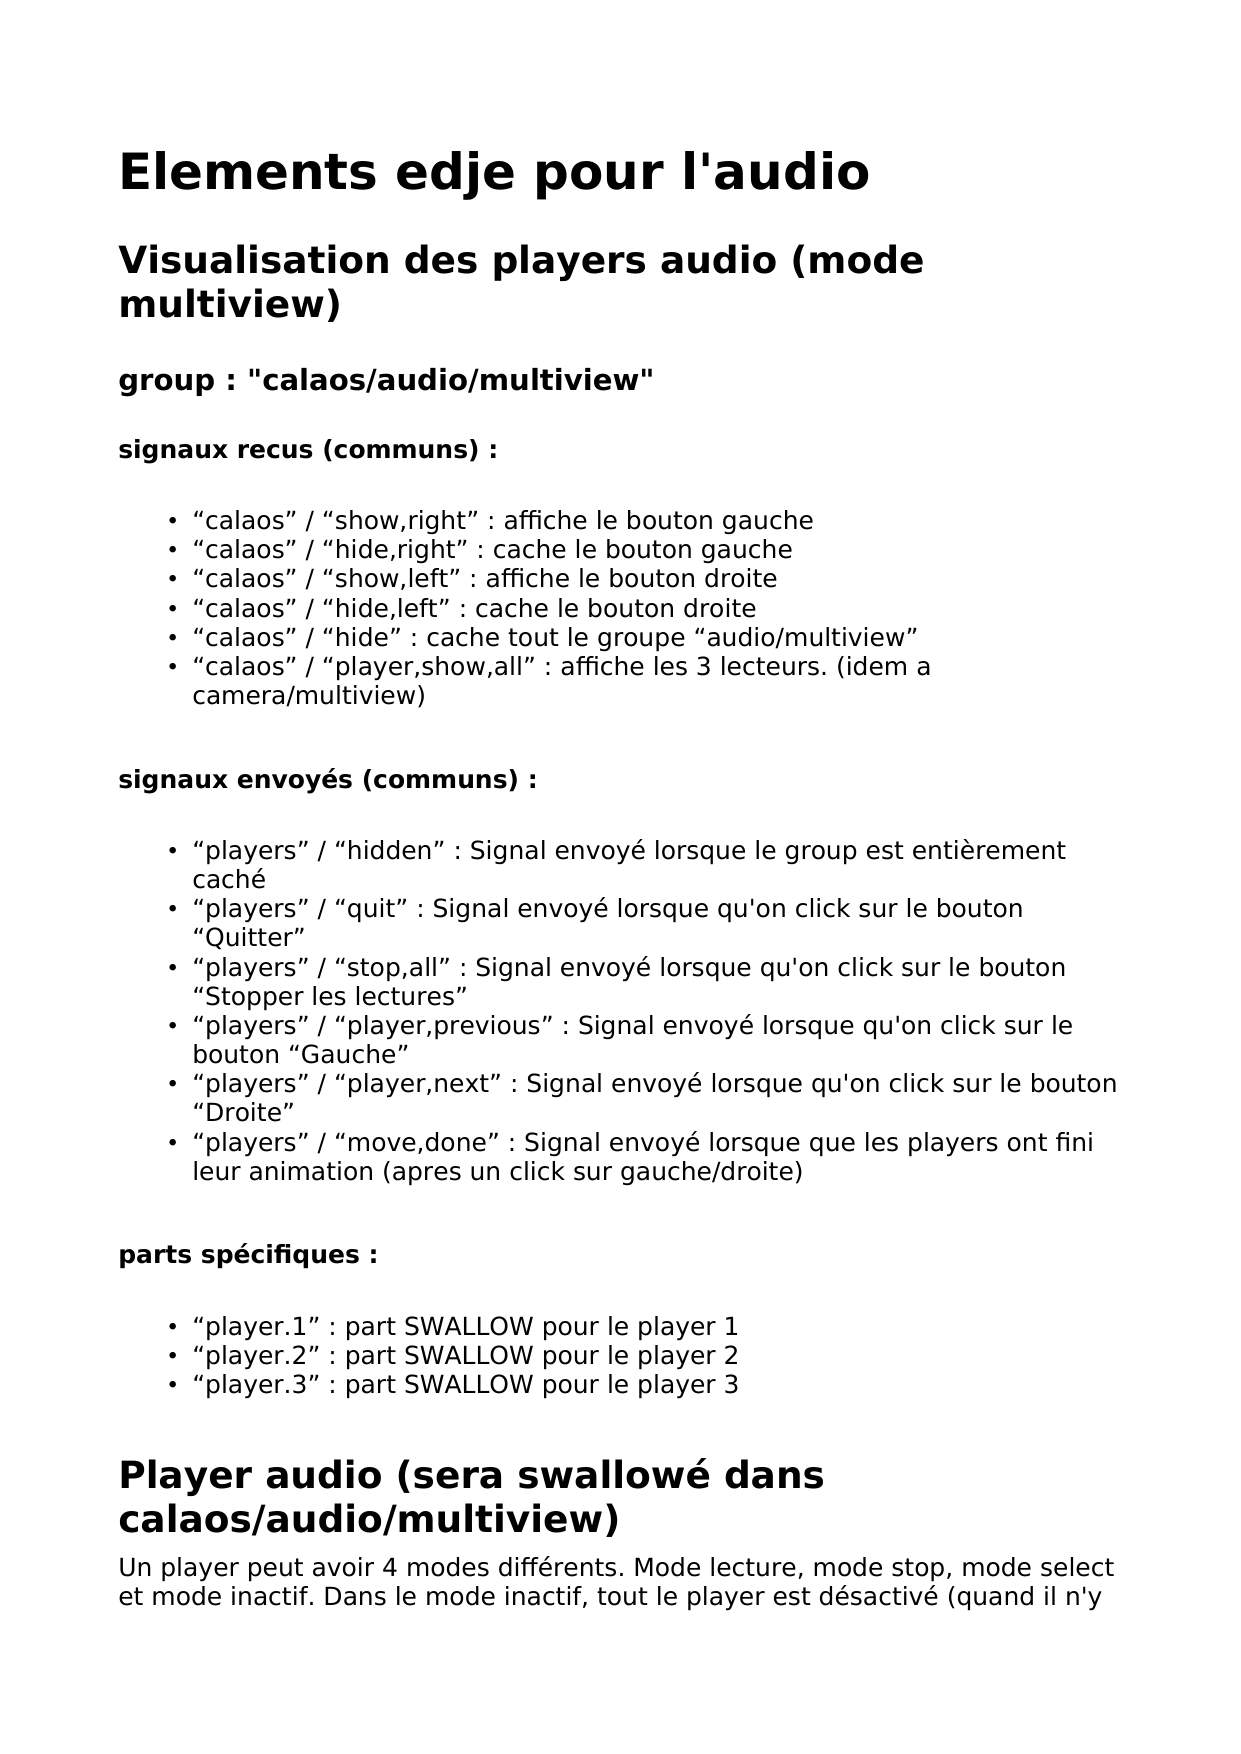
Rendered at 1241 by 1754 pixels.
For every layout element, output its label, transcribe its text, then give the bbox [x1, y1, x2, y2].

list “players” / “player,next” : Signal envoyé lorsque qu'on click sur le bouton “Droite” [177, 1069, 1122, 1128]
subtitle parts spécifiques : [118, 1241, 1122, 1270]
subtitle signaux envoyés (communs) : [118, 765, 1122, 794]
subtitle Player audio (sera swallowé dans calaos/audio/multiview) [118, 1454, 1122, 1541]
text Un player peut avoir 4 modes différents. Mode lecture, mode stop, mode select et mode inactif. Dans le mode inactif, tout le player est désactivé (quand il n'y [118, 1553, 1122, 1612]
list “players” / “move,done” : Signal envoyé lorsque que les players ont fini leur animation (apres un click sur gauche/droite) [177, 1128, 1122, 1186]
list “calaos” / “show,left” : affiche le bouton droite [177, 564, 1122, 594]
subtitle group : "calaos/audio/multiview" [118, 364, 1122, 398]
list “player.2” : part SWALLOW pour le player 2 [177, 1341, 1122, 1370]
subtitle signaux recus (communs) : [118, 435, 1122, 464]
subtitle Visualisation des players audio (mode multiview) [118, 239, 1122, 326]
list “calaos” / “hide,left” : cache le bouton droite [177, 594, 1122, 623]
list “calaos” / “hide” : cache tout le groupe “audio/multiview” [177, 623, 1122, 652]
list “calaos” / “show,right” : affiche le bouton gauche [177, 506, 1122, 535]
list “player.3” : part SWALLOW pour le player 3 [177, 1370, 1122, 1399]
list “players” / “quit” : Signal envoyé lorsque qu'on click sur le bouton “Quitter” [177, 894, 1122, 953]
list “players” / “hidden” : Signal envoyé lorsque le group est entièrement caché [177, 836, 1122, 894]
list “calaos” / “hide,right” : cache le bouton gauche [177, 535, 1122, 564]
subtitle Elements edje pour l'audio [118, 143, 1122, 201]
list “players” / “stop,all” : Signal envoyé lorsque qu'on click sur le bouton “Stopper les lectures” [177, 953, 1122, 1011]
list “players” / “player,previous” : Signal envoyé lorsque qu'on click sur le bouton “Gauche” [177, 1011, 1122, 1069]
list “calaos” / “player,show,all” : affiche les 3 lecteurs. (idem a camera/multiview) [177, 652, 1122, 710]
list “player.1” : part SWALLOW pour le player 1 [177, 1312, 1122, 1341]
